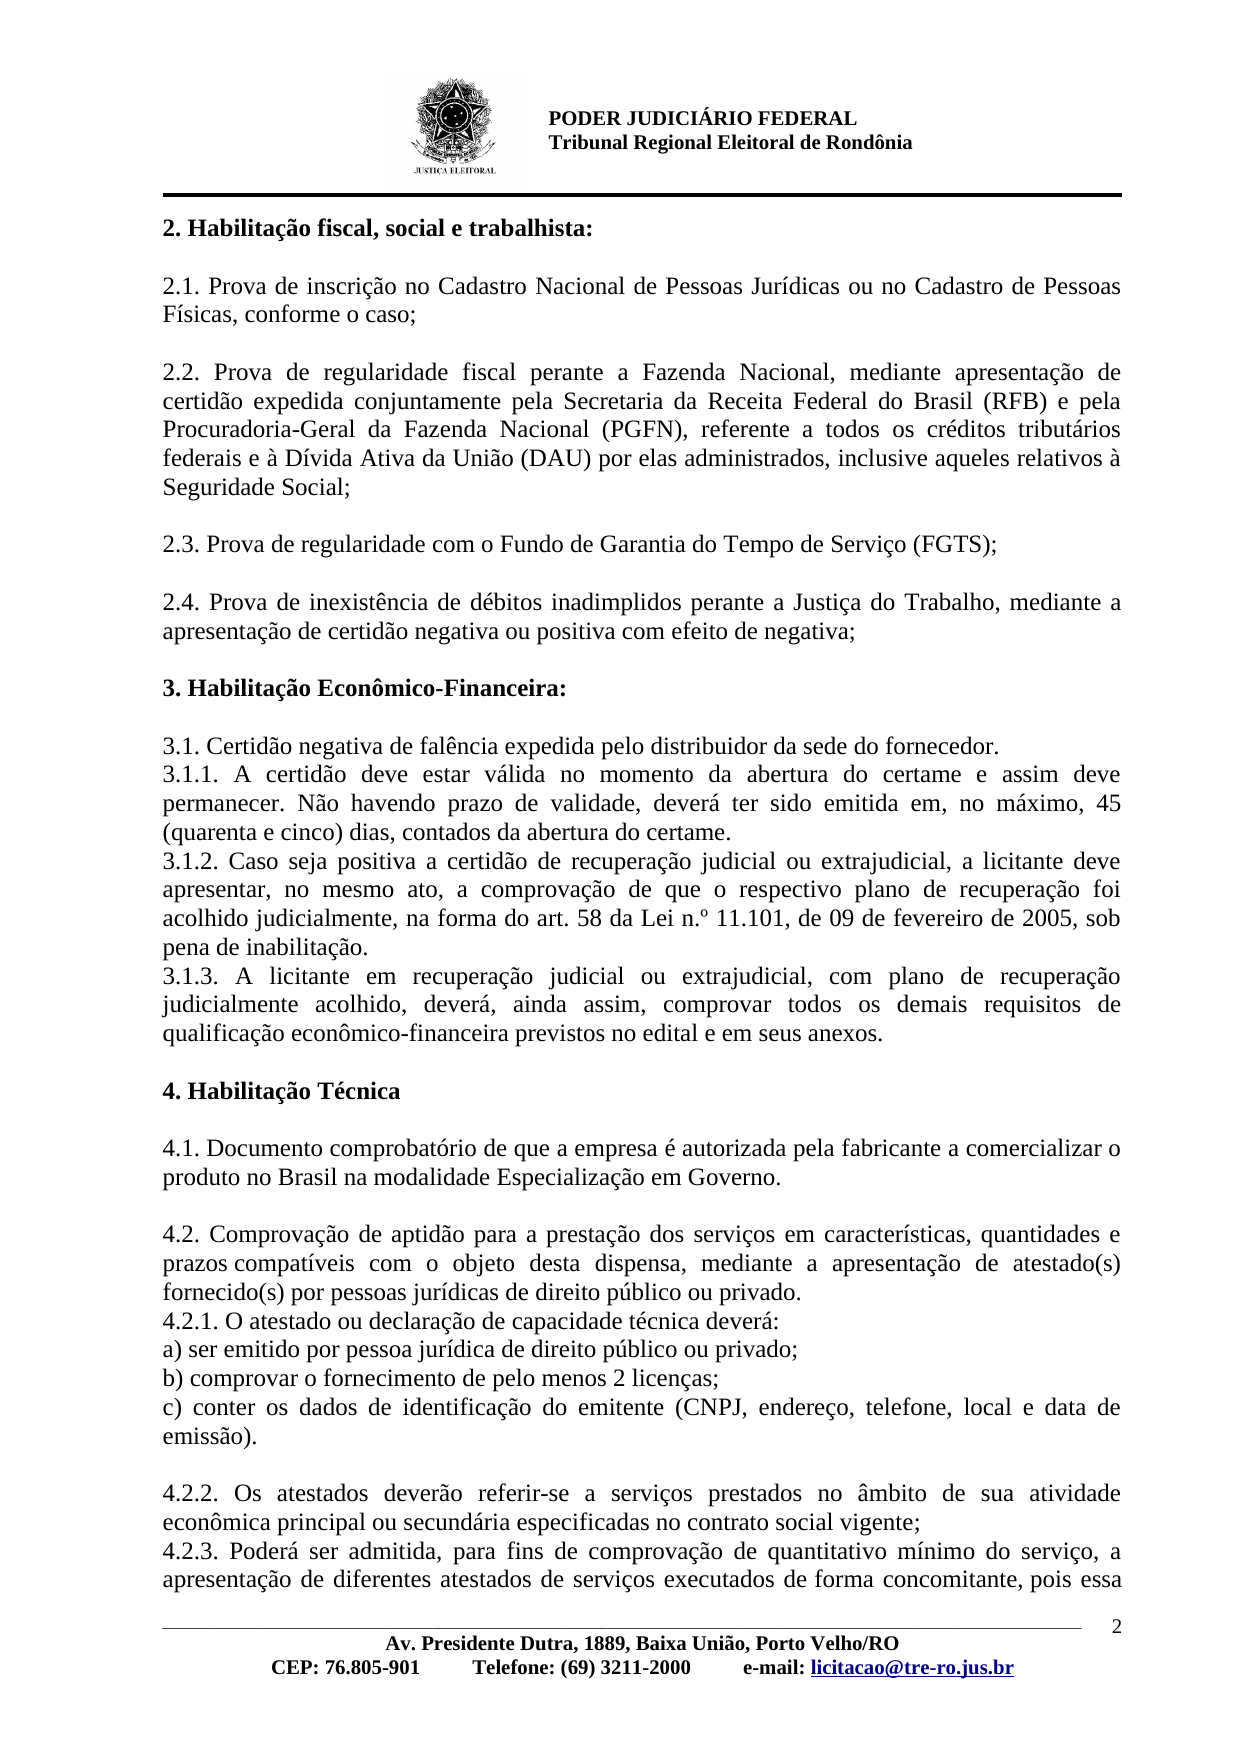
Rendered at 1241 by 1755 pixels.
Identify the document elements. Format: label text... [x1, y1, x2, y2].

text c) conter os dados de identificação do emitente (CNPJ, endereço, telefone, local e data de emissão). [162, 1392, 1122, 1449]
text 2. Habilitação fiscal, social e trabalhista: [162, 213, 1122, 242]
text 2.2. Prova de regularidade fiscal perante a Fazenda Nacional, mediante apresentação de certidão expedida conjuntamente pela Secretaria da Receita Federal do Brasil (RFB) e pela Procuradoria-Geral da Fazenda Nacional (PGFN), referente a todos os créditos tributários federais e à Dívida Ativa da União (DAU) por elas administrados, inclusive aqueles relativos à Seguridade Social; [162, 357, 1122, 501]
text 4.2.3. Poderá ser admitida, para fins de comprovação de quantitativo mínimo do serviço, a apresentação de diferentes atestados de serviços executados de forma concomitante, pois essa [162, 1536, 1122, 1593]
text a) ser emitido por pessoa jurídica de direito público ou privado; [162, 1334, 1122, 1363]
text 2.1. Prova de inscrição no Cadastro Nacional de Pessoas Jurídicas ou no Cadastro de Pessoas Físicas, conforme o caso; [162, 271, 1122, 328]
text 2.4. Prova de inexistência de débitos inadimplidos perante a Justiça do Trabalho, mediante a apresentação de certidão negativa ou positiva com efeito de negativa; [162, 587, 1122, 644]
text 4.2.1. O atestado ou declaração de capacidade técnica deverá: [162, 1306, 1122, 1334]
text 4.2. Comprovação de aptidão para a prestação dos serviços em características, quantidades e prazos compatíveis com o objeto desta dispensa, mediante a apresentação de atestado(s) fornecido(s) por pessoas jurídicas de direito público ou privado. [162, 1219, 1122, 1306]
text 3.1.3. A licitante em recuperação judicial ou extrajudicial, com plano de recuperação judicialmente acolhido, deverá, ainda assim, comprovar todos os demais requisitos de qualificação econômico-financeira previstos no edital e em seus anexos. [162, 961, 1122, 1047]
text 3.1.2. Caso seja positiva a certidão de recuperação judicial ou extrajudicial, a licitante deve apresentar, no mesmo ato, a comprovação de que o respectivo plano de recuperação foi acolhido judicialmente, na forma do art. 58 da Lei n.º 11.101, de 09 de fevereiro de 2005, sob pena de inabilitação. [162, 846, 1122, 961]
text 3.1. Certidão negativa de falência expedida pelo distribuidor da sede do fornecedor. [162, 731, 1122, 759]
text b) comprovar o fornecimento de pelo menos 2 licenças; [162, 1363, 1122, 1392]
text 4.2.2. Os atestados deverão referir-se a serviços prestados no âmbito de sua atividade econômica principal ou secundária especificadas no contrato social vigente; [162, 1478, 1122, 1536]
text 2.3. Prova de regularidade com o Fundo de Garantia do Tempo de Serviço (FGTS); [162, 529, 1122, 558]
text 3. Habilitação Econômico-Financeira: [162, 673, 1122, 702]
text 4.1. Documento comprobatório de que a empresa é autorizada pela fabricante a comercializar o produto no Brasil na modalidade Especialização em Governo. [162, 1133, 1122, 1191]
text 3.1.1. A certidão deve estar válida no momento da abertura do certame e assim deve permanecer. Não havendo prazo de validade, deverá ter sido emitida em, no máximo, 45 (quarenta e cinco) dias, contados da abertura do certame. [162, 759, 1122, 846]
text 4. Habilitação Técnica [162, 1076, 1122, 1104]
